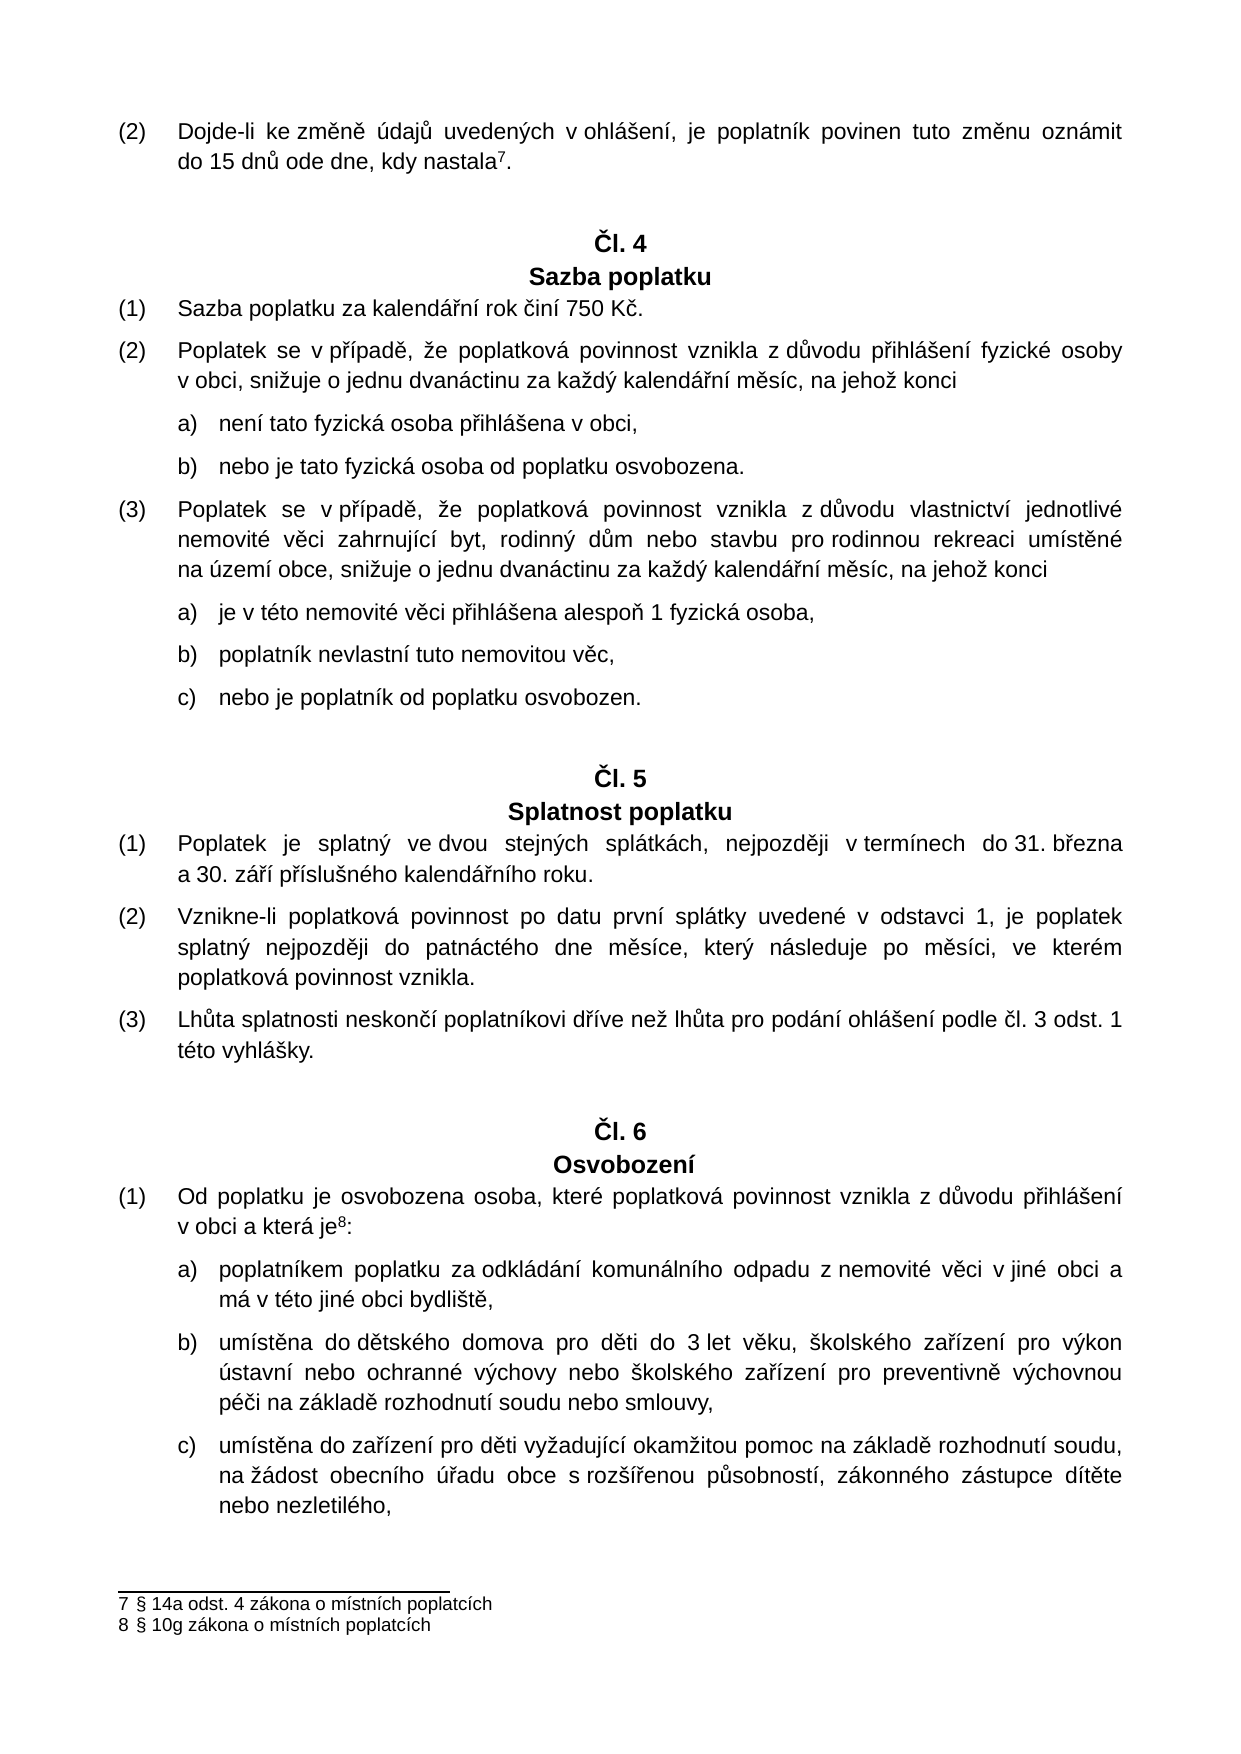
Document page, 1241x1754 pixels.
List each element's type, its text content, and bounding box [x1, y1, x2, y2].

list je v této nemovité věci přihlášena alespoň 1 fyzická osoba, [177, 599, 1122, 625]
subtitle Čl. 6 Osvobození [118, 1117, 1122, 1179]
subtitle Čl. 5 Splatnost poplatku [118, 764, 1122, 826]
list nebo je tato fyzická osoba od poplatku osvobozena. [177, 453, 1122, 479]
list Lhůta splatnosti neskončí poplatníkovi dříve než lhůta pro podání ohlášení podle čl. 3 odst. 1 této vyhlášky. [118, 1006, 1122, 1063]
list poplatník nevlastní tuto nemovitou věc, [177, 641, 1122, 668]
list nebo je poplatník od poplatku osvobozen. [177, 684, 1122, 711]
list Dojde-li ke změně údajů uvedených v ohlášení, je poplatník povinen tuto změnu oznámit do 15 dnů ode dne, kdy nastala. [118, 118, 1122, 175]
list Poplatek je splatný ve dvou stejných splátkách, nejpozději v termínech do 31. března a 30. září příslušného kalendářního roku. [118, 830, 1122, 887]
subtitle Čl. 4 Sazba poplatku [118, 228, 1122, 290]
list Vznikne-li poplatková povinnost po datu první splátky uvedené v odstavci 1, je poplatek splatný nejpozději do patnáctého dne měsíce, který následuje po měsíci, ve kterém poplatková povinnost vznikla. [118, 903, 1122, 990]
list Od poplatku je osvobozena osoba, které poplatková povinnost vznikla z důvodu přihlášení v obci a která je: [118, 1183, 1122, 1239]
list Poplatek se v případě, že poplatková povinnost vznikla z důvodu přihlášení fyzické osoby v obci, snižuje o jednu dvanáctinu za každý kalendářní měsíc, na jehož konci [118, 337, 1122, 394]
list poplatníkem poplatku za odkládání komunálního odpadu z nemovité věci v jiné obci a má v této jiné obci bydliště, [177, 1256, 1122, 1312]
list § 14a odst. 4 zákona o místních poplatcích [118, 1592, 1122, 1614]
list není tato fyzická osoba přihlášena v obci, [177, 410, 1122, 437]
list § 10g zákona o místních poplatcích [118, 1614, 1122, 1635]
list umístěna do zařízení pro děti vyžadující okamžitou pomoc na základě rozhodnutí soudu, na žádost obecního úřadu obce s rozšířenou působností, zákonného zástupce dítěte nebo nezletilého, [177, 1432, 1122, 1519]
list Sazba poplatku za kalendářní rok činí 750 Kč. [118, 294, 1122, 321]
list umístěna do dětského domova pro děti do 3 let věku, školského zařízení pro výkon ústavní nebo ochranné výchovy nebo školského zařízení pro preventivně výchovnou péči na základě rozhodnutí soudu nebo smlouvy, [177, 1329, 1122, 1416]
list Poplatek se v případě, že poplatková povinnost vznikla z důvodu vlastnictví jednotlivé nemovité věci zahrnující byt, rodinný dům nebo stavbu pro rodinnou rekreaci umístěné na území obce, snižuje o jednu dvanáctinu za každý kalendářní měsíc, na jehož konci [118, 496, 1122, 582]
